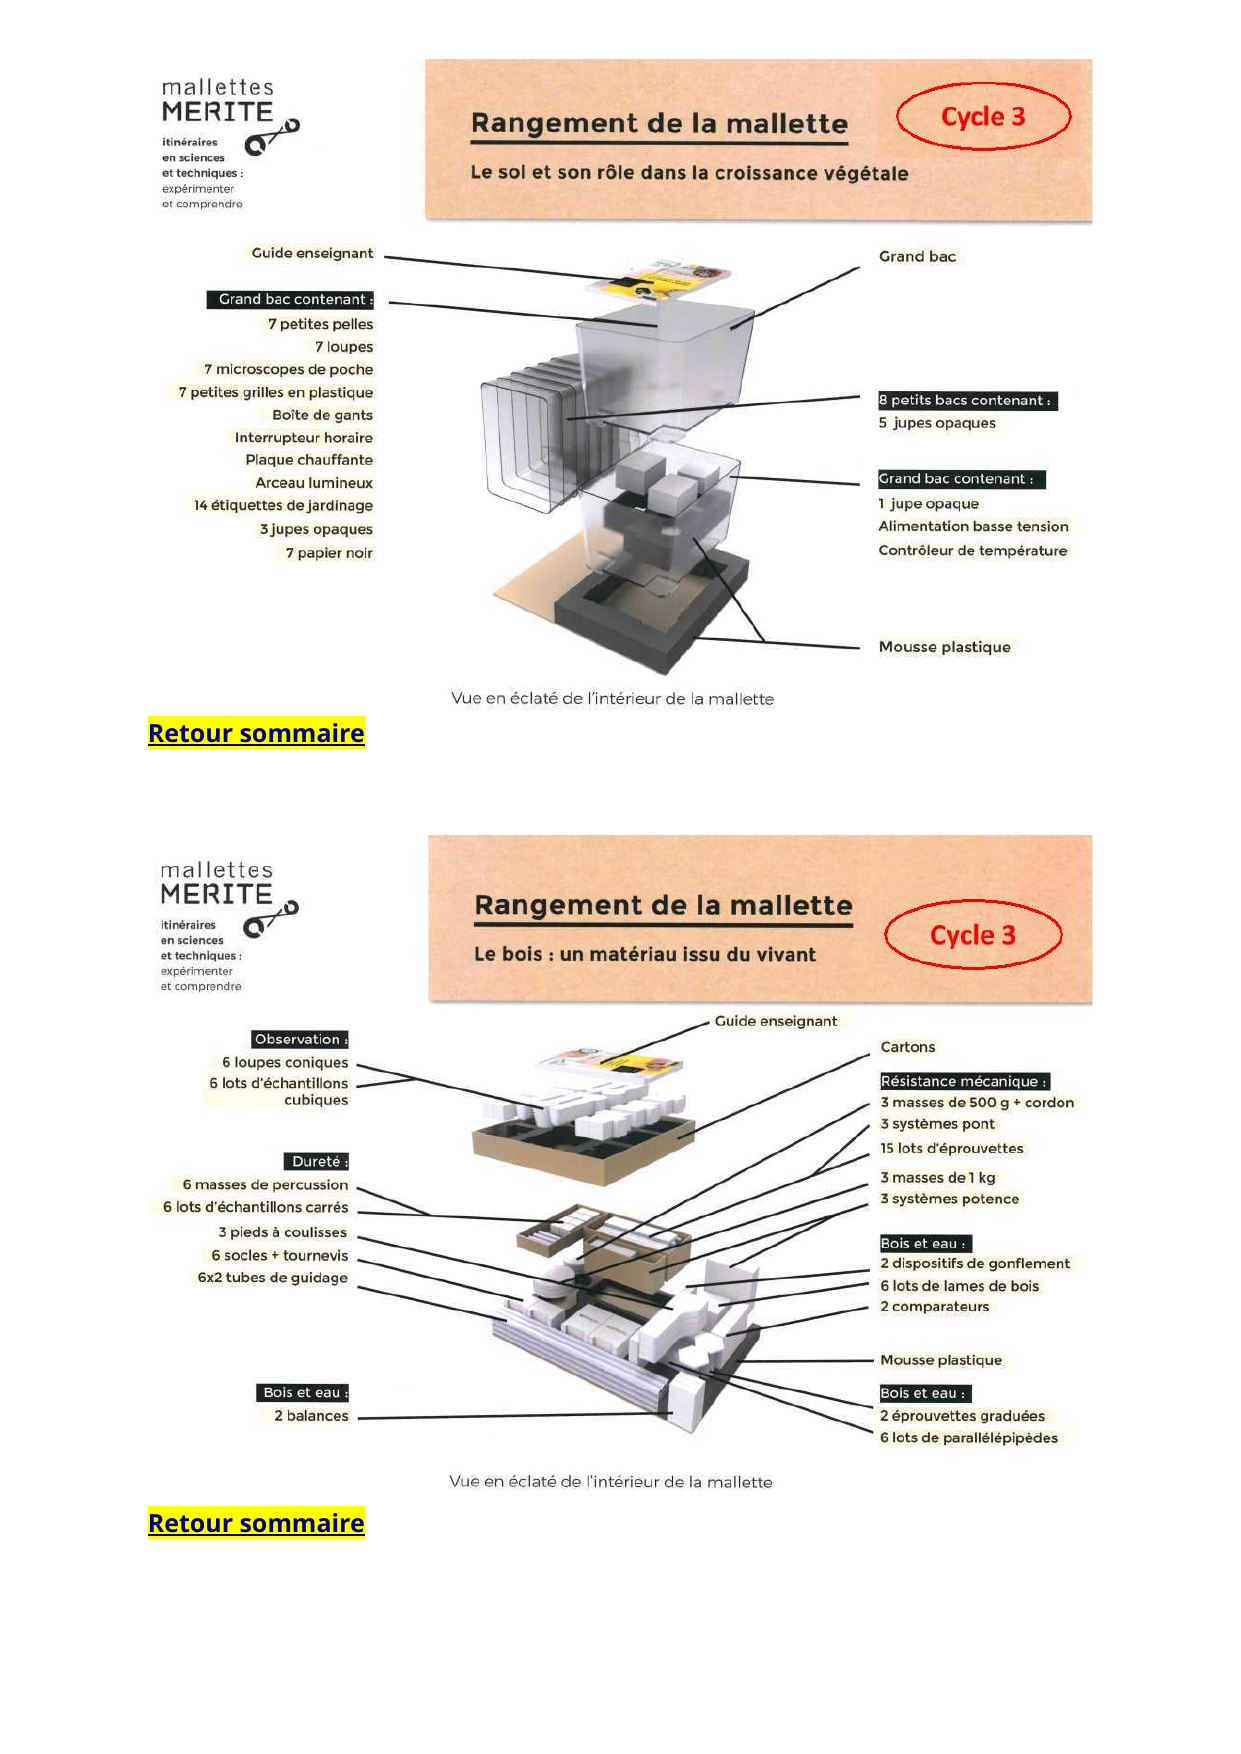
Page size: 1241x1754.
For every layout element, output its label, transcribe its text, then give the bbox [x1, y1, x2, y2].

picture [147, 59, 1093, 711]
picture [147, 835, 1093, 1501]
text Retour sommaire [148, 711, 1092, 749]
text Retour sommaire [148, 1501, 1092, 1539]
